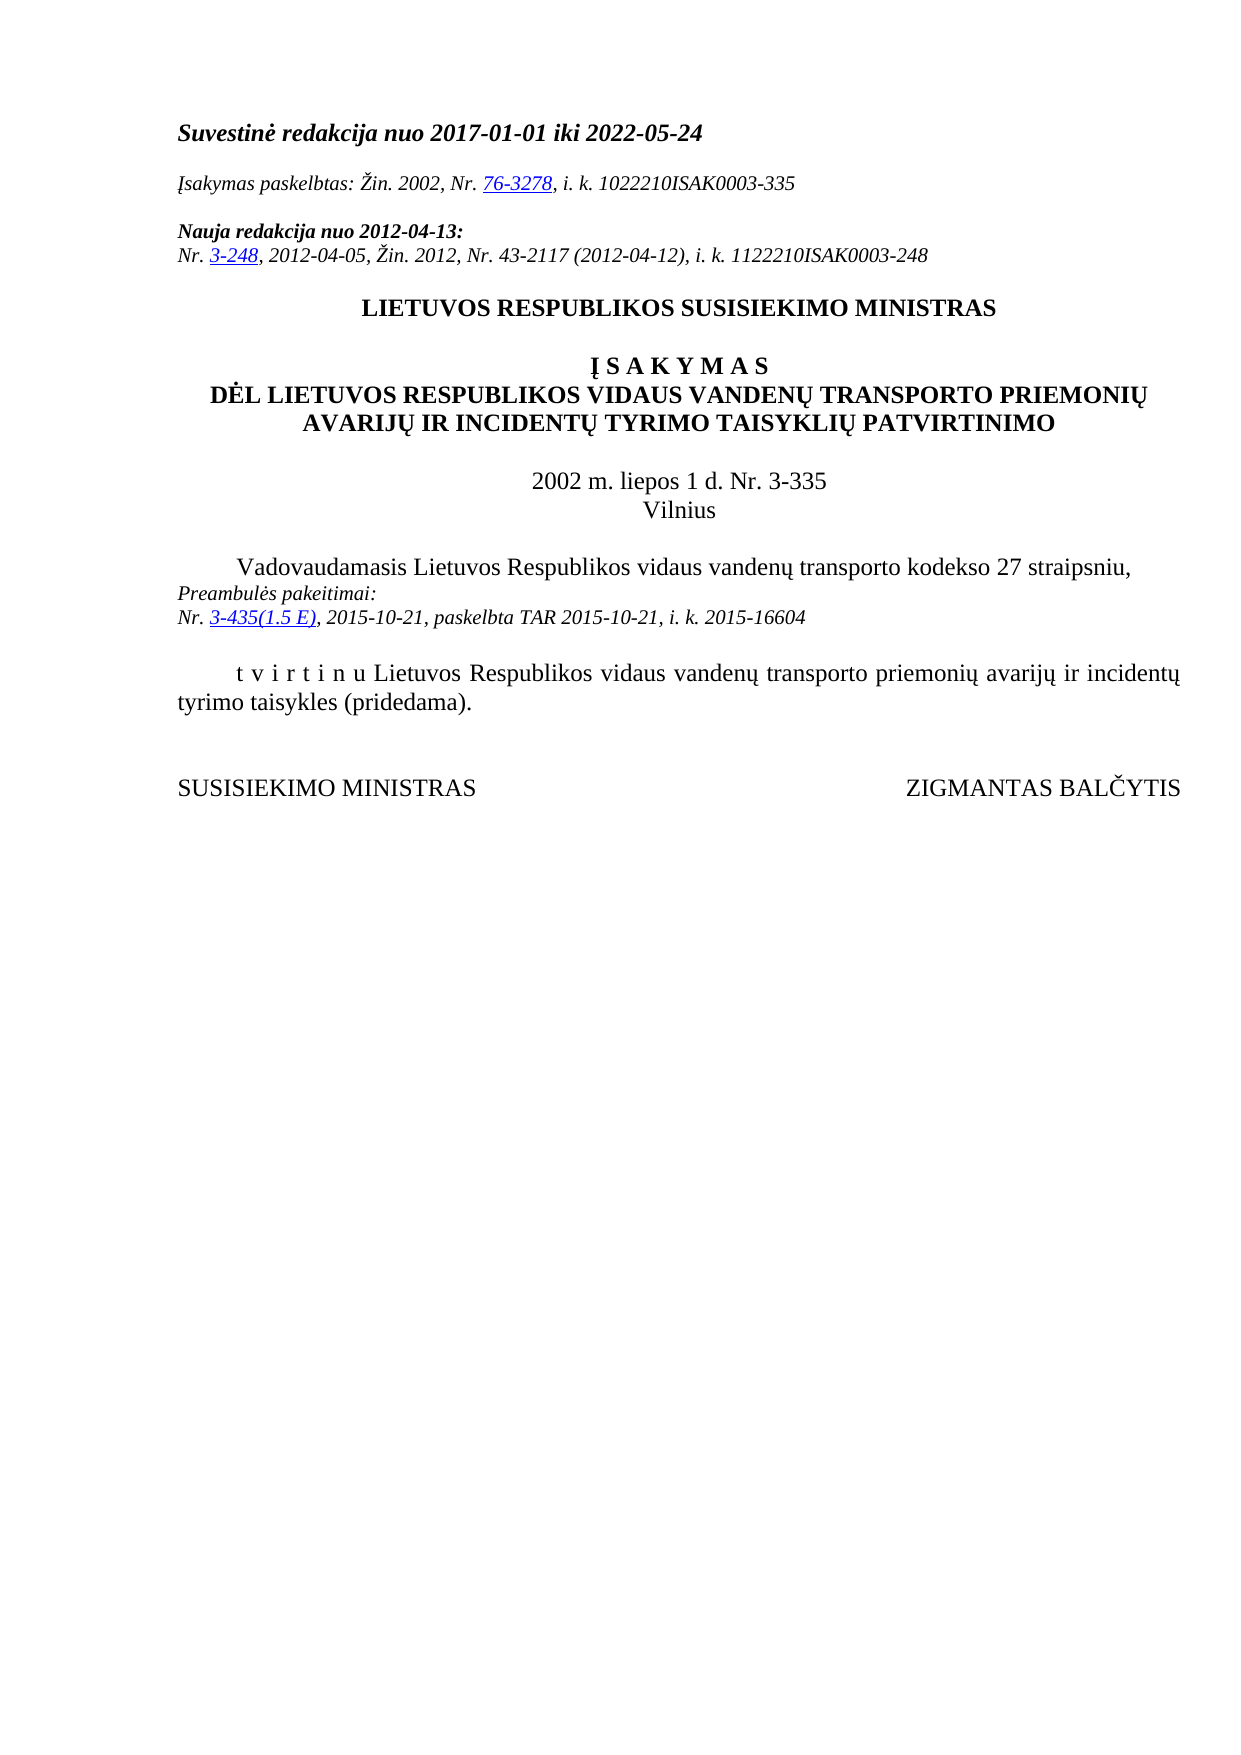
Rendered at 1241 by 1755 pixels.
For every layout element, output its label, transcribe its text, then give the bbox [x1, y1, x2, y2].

text Įsakymas paskelbtas: Žin. 2002, Nr. 76-3278, i. k. 1022210ISAK0003-335 [177, 171, 1181, 195]
text SUSISIEKIMO MINISTRAS ZIGMANTAS BALČYTIS [177, 773, 1181, 802]
text Nr. 3-435(1.5 E), 2015-10-21, paskelbta TAR 2015-10-21, i. k. 2015-16604 [177, 605, 1181, 629]
text Suvestinė redakcija nuo 2017-01-01 iki 2022-05-24 [177, 118, 1181, 147]
text Vadovaudamasis Lietuvos Respublikos vidaus vandenų transporto kodekso 27 straipsniu, [177, 552, 1181, 581]
text Nauja redakcija nuo 2012-04-13: [177, 219, 1181, 243]
text ĮSAKYMAS [177, 351, 1181, 380]
text t v i r t i n u Lietuvos Respublikos vidaus vandenų transporto priemonių avarijų ir incidentų tyrimo taisykles (pridedama). [177, 658, 1181, 715]
text 2002 m. liepos 1 d. Nr. 3-335 [177, 466, 1181, 495]
text Nr. 3-248, 2012-04-05, Žin. 2012, Nr. 43-2117 (2012-04-12), i. k. 1122210ISAK0003-248 [177, 243, 1181, 267]
text Vilnius [177, 495, 1181, 523]
text LIETUVOS RESPUBLIKOS SUSISIEKIMO MINISTRAS [177, 293, 1181, 322]
text DĖL LIETUVOS RESPUBLIKOS VIDAUS VANDENŲ TRANSPORTO PRIEMONIŲ AVARIJŲ IR INCIDENTŲ TYRIMO TAISYKLIŲ PATVIRTINIMO [177, 380, 1181, 437]
text Preambulės pakeitimai: [177, 581, 1181, 605]
